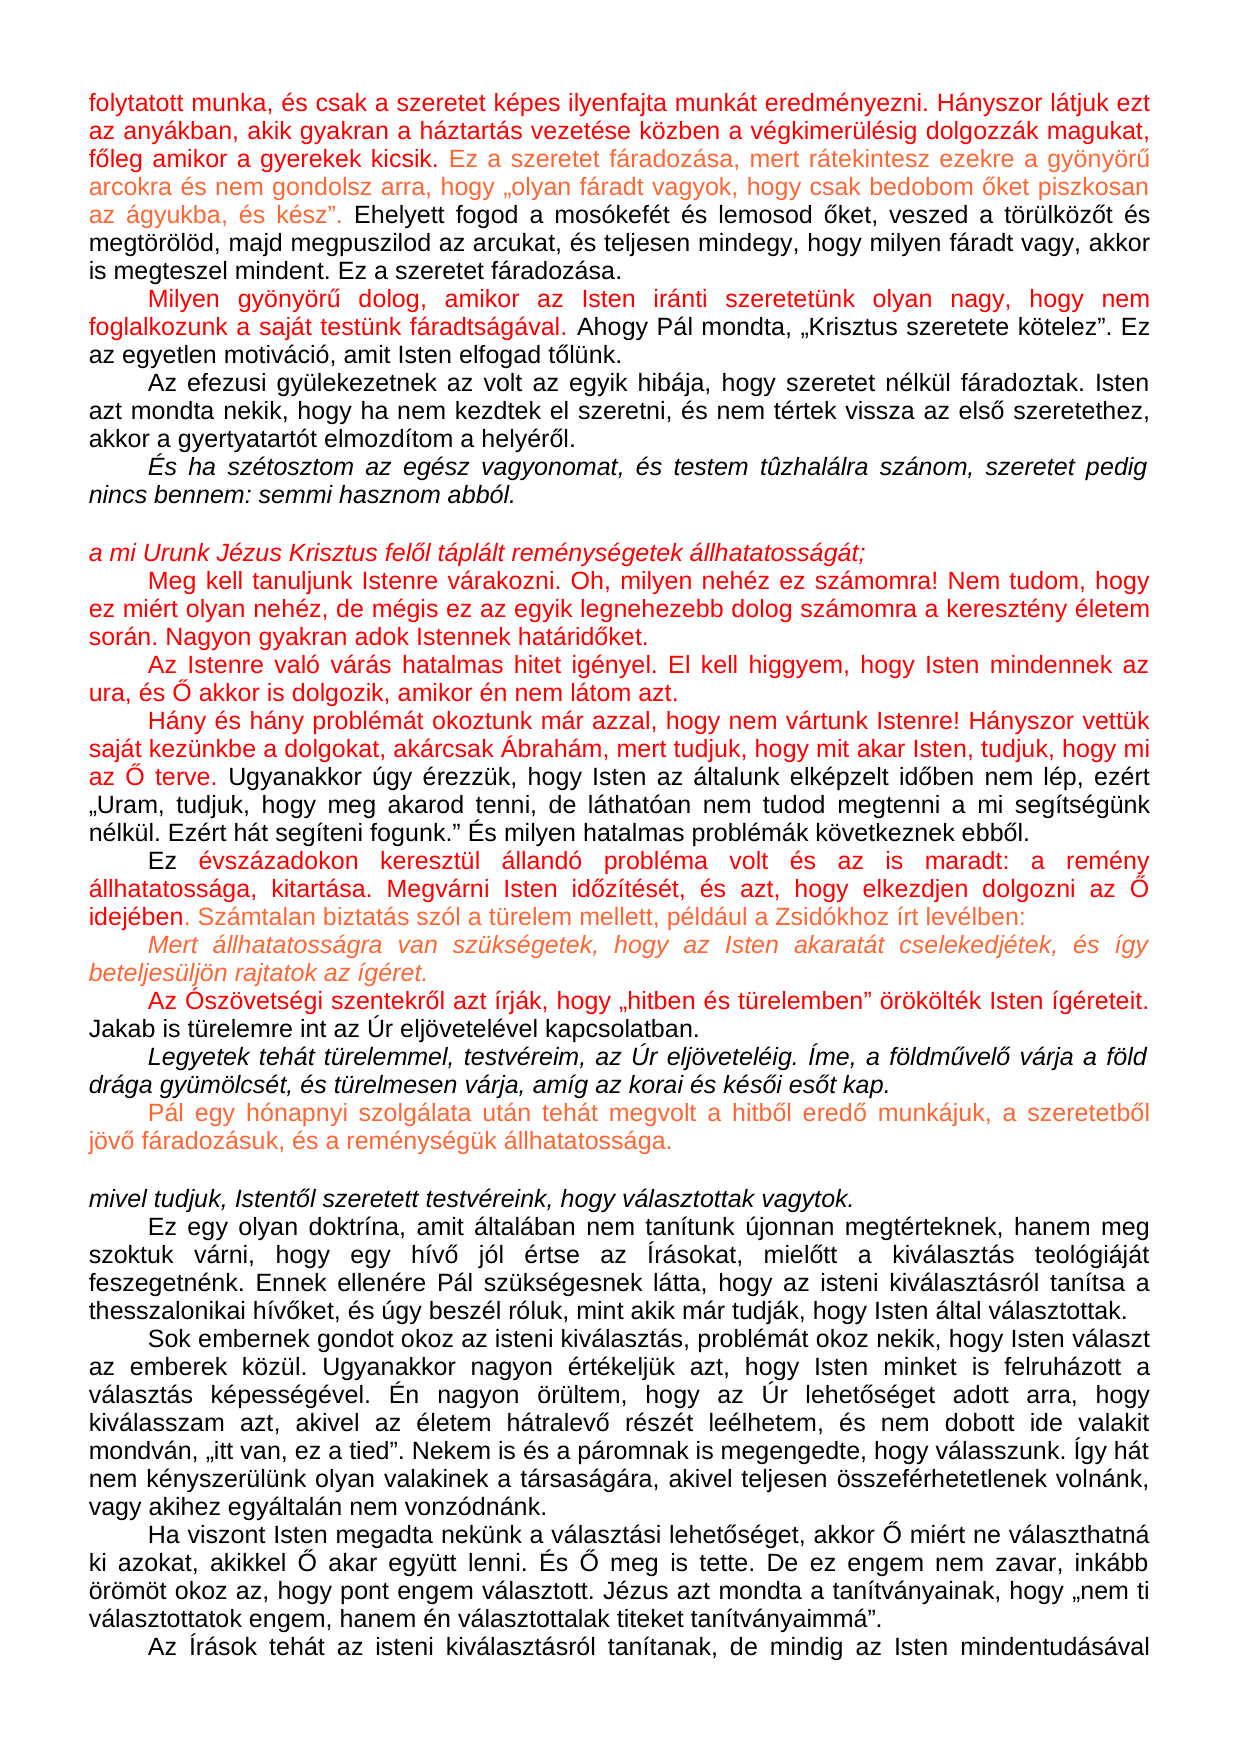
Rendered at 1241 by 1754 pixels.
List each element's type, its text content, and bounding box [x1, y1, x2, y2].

text És ha szétosztom az egész vagyonomat, és testem tûzhalálra szánom, szeretet pedig nincs bennem: semmi hasznom abból. [88, 453, 1152, 509]
text Ez évszázadokon keresztül állandó probléma volt és az is maradt: a remény állhatatossága, kitartása. Megvárni Isten időzítését, és azt, hogy elkezdjen dolgozni az Ő idejében. Számtalan biztatás szól a türelem mellett, például a Zsidókhoz írt levélben: [88, 847, 1152, 931]
text Az Istenre való várás hatalmas hitet igényel. El kell higgyem, hogy Isten mindennek az ura, és Ő akkor is dolgozik, amikor én nem látom azt. [88, 650, 1152, 706]
text folytatott munka, és csak a szeretet képes ilyenfajta munkát eredményezni. Hányszor látjuk ezt az anyákban, akik gyakran a háztartás vezetése közben a végkimerülésig dolgozzák magukat, főleg amikor a gyerekek kicsik. Ez a szeretet fáradozása, mert rátekintesz ezekre a gyönyörű arcokra és nem gondolsz arra, hogy „olyan fáradt vagyok, hogy csak bedobom őket piszkosan az ágyukba, és kész”. Ehelyett fogod a mosókefét és lemosod őket, veszed a törülközőt és megtörölöd, majd megpuszilod az arcukat, és teljesen mindegy, hogy milyen fáradt vagy, akkor is megteszel mindent. Ez a szeretet fáradozása. [88, 88, 1152, 285]
text Az efezusi gyülekezetnek az volt az egyik hibája, hogy szeretet nélkül fáradoztak. Isten azt mondta nekik, hogy ha nem kezdtek el szeretni, és nem tértek vissza az első szeretethez, akkor a gyertyatartót elmozdítom a helyéről. [88, 369, 1152, 453]
text Milyen gyönyörű dolog, amikor az Isten iránti szeretetünk olyan nagy, hogy nem foglalkozunk a saját testünk fáradtságával. Ahogy Pál mondta, „Krisztus szeretete kötelez”. Ez az egyetlen motiváció, amit Isten elfogad tőlünk. [88, 285, 1152, 369]
text Hány és hány problémát okoztunk már azzal, hogy nem vártunk Istenre! Hányszor vettük saját kezünkbe a dolgokat, akárcsak Ábrahám, mert tudjuk, hogy mit akar Isten, tudjuk, hogy mi az Ő terve. Ugyanakkor úgy érezzük, hogy Isten az általunk elképzelt időben nem lép, ezért „Uram, tudjuk, hogy meg akarod tenni, de láthatóan nem tudod megtenni a mi segítségünk nélkül. Ezért hát segíteni fogunk.” És milyen hatalmas problémák következnek ebből. [88, 706, 1152, 847]
text Az Ószövetségi szentekről azt írják, hogy „hitben és türelemben” örökölték Isten ígéreteit. Jakab is türelemre int az Úr eljövetelével kapcsolatban. [88, 987, 1152, 1043]
text Meg kell tanuljunk Istenre várakozni. Oh, milyen nehéz ez számomra! Nem tudom, hogy ez miért olyan nehéz, de mégis ez az egyik legnehezebb dolog számomra a keresztény életem során. Nagyon gyakran adok Istennek határidőket. [88, 566, 1152, 650]
text mivel tudjuk, Istentől szeretett testvéreink, hogy választottak vagytok. [88, 1184, 1152, 1212]
text Ha viszont Isten megadta nekünk a választási lehetőséget, akkor Ő miért ne választhatná ki azokat, akikkel Ő akar együtt lenni. És Ő meg is tette. De ez engem nem zavar, inkább örömöt okoz az, hogy pont engem választott. Jézus azt mondta a tanítványainak, hogy „nem ti választottatok engem, hanem én választottalak titeket tanítványaimmá”. [88, 1521, 1152, 1633]
text Az Írások tehát az isteni kiválasztásról tanítanak, de mindig az Isten mindentudásával [88, 1633, 1152, 1661]
text Pál egy hónapnyi szolgálata után tehát megvolt a hitből eredő munkájuk, a szeretetből jövő fáradozásuk, és a reménységük állhatatossága. [88, 1099, 1152, 1155]
text a mi Urunk Jézus Krisztus felől táplált reménységetek állhatatosságát; [88, 538, 1152, 566]
text Legyetek tehát türelemmel, testvéreim, az Úr eljöveteléig. Íme, a földművelő várja a föld drága gyümölcsét, és türelmesen várja, amíg az korai és késői esőt kap. [88, 1043, 1152, 1099]
text Ez egy olyan doktrína, amit általában nem tanítunk újonnan megtérteknek, hanem meg szoktuk várni, hogy egy hívő jól értse az Írásokat, mielőtt a kiválasztás teológiáját feszegetnénk. Ennek ellenére Pál szükségesnek látta, hogy az isteni kiválasztásról tanítsa a thesszalonikai hívőket, és úgy beszél róluk, mint akik már tudják, hogy Isten által választottak. [88, 1212, 1152, 1324]
text Sok embernek gondot okoz az isteni kiválasztás, problémát okoz nekik, hogy Isten választ az emberek közül. Ugyanakkor nagyon értékeljük azt, hogy Isten minket is felruházott a választás képességével. Én nagyon örültem, hogy az Úr lehetőséget adott arra, hogy kiválasszam azt, akivel az életem hátralevő részét leélhetem, és nem dobott ide valakit mondván, „itt van, ez a tied”. Nekem is és a páromnak is megengedte, hogy válasszunk. Így hát nem kényszerülünk olyan valakinek a társaságára, akivel teljesen összeférhetetlenek volnánk, vagy akihez egyáltalán nem vonzódnánk. [88, 1324, 1152, 1521]
text Mert állhatatosságra van szükségetek, hogy az Isten akaratát cselekedjétek, és így beteljesüljön rajtatok az ígéret. [88, 931, 1152, 987]
